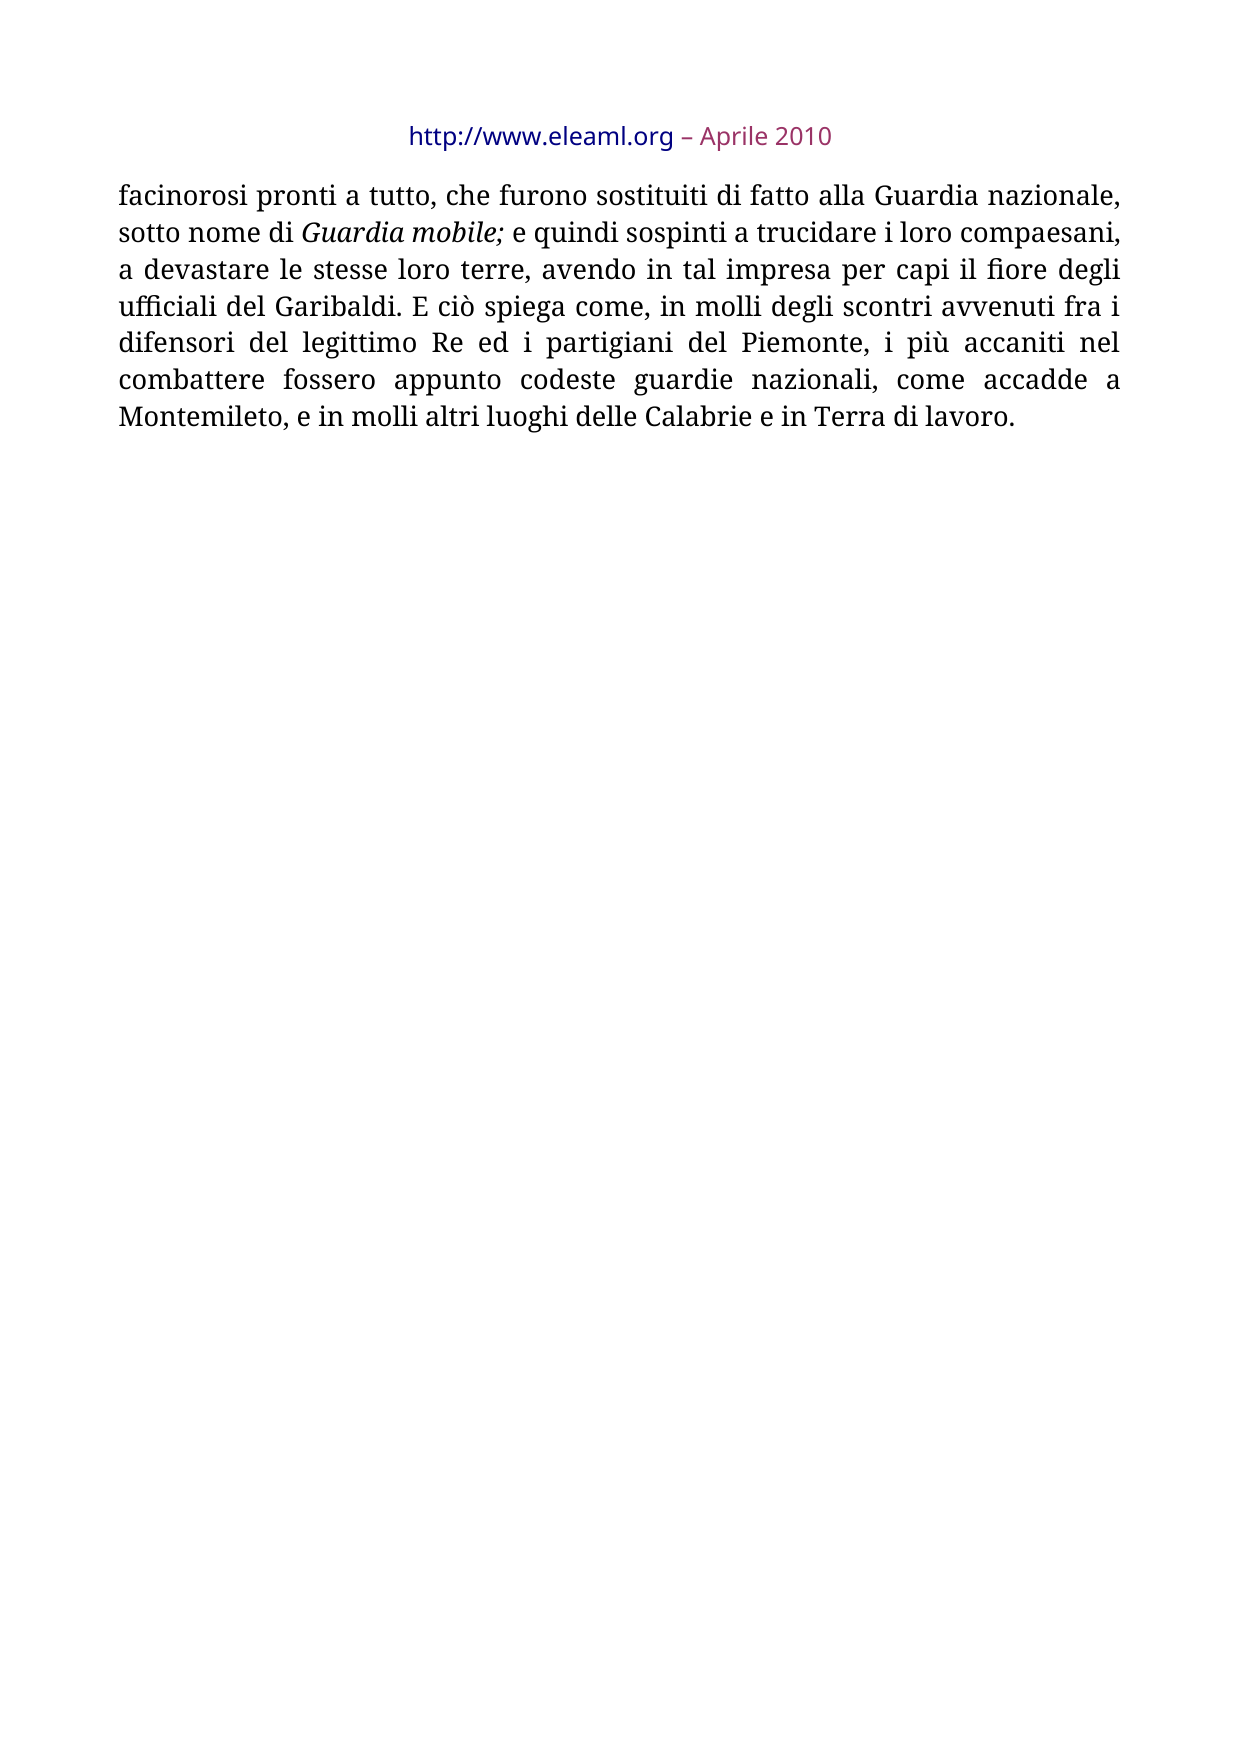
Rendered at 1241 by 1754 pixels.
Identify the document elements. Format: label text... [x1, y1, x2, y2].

text facinorosi pronti a tutto, che furono sostituiti di fatto alla Guardia nazionale, sotto nome di Guardia mobile; e quindi sospinti a trucidare i loro compaesani, a devastare le stesse loro terre, avendo in tal impresa per capi il fiore degli ufficiali del Garibaldi. E ciò spiega come, in molli degli scontri avvenuti fra i difensori del legittimo Re ed i partigiani del Piemonte, i più accaniti nel combattere fossero appunto codeste guardie nazionali, come accadde a Montemileto, e in molli altri luoghi delle Calabrie e in Terra di lavoro. [118, 176, 1122, 434]
